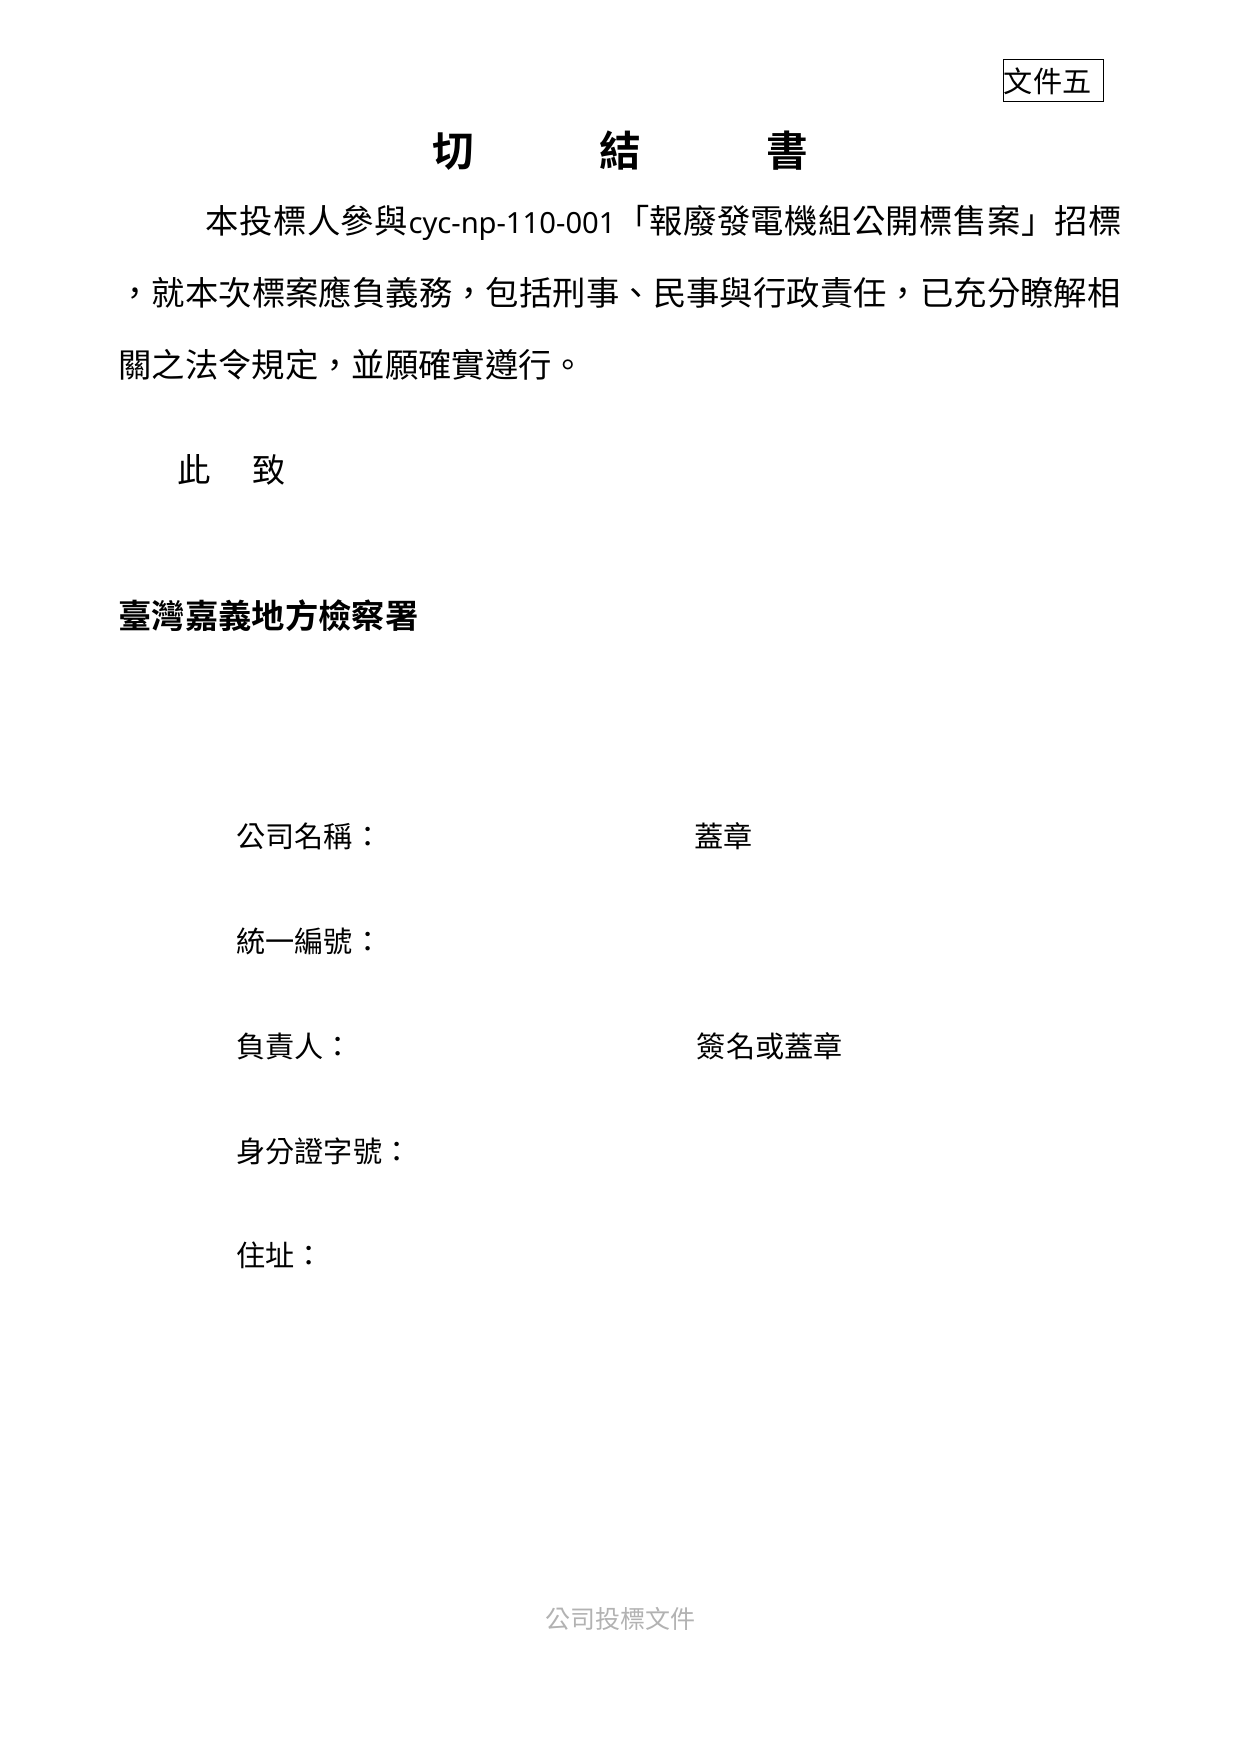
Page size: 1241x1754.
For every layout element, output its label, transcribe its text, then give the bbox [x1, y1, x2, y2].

text 負責人：簽名或蓋章 [236, 1023, 1122, 1066]
text 切結書 [118, 118, 1122, 178]
text 臺灣嘉義地方檢察署 [118, 590, 1122, 638]
text 統一編號： [236, 918, 1122, 961]
text 公司名稱：蓋章 [236, 814, 1122, 856]
text 本投標人參與cyc-np-110-001「報廢發電機組公開標售案」招標，就本次標案應負義務，包括刑事、民事與行政責任，已充分瞭解相關之法令規定，並願確實遵行。 [118, 195, 1122, 387]
text 住址： [236, 1233, 1122, 1275]
text 身分證字號： [236, 1128, 1122, 1170]
text 此致 [177, 444, 1122, 492]
